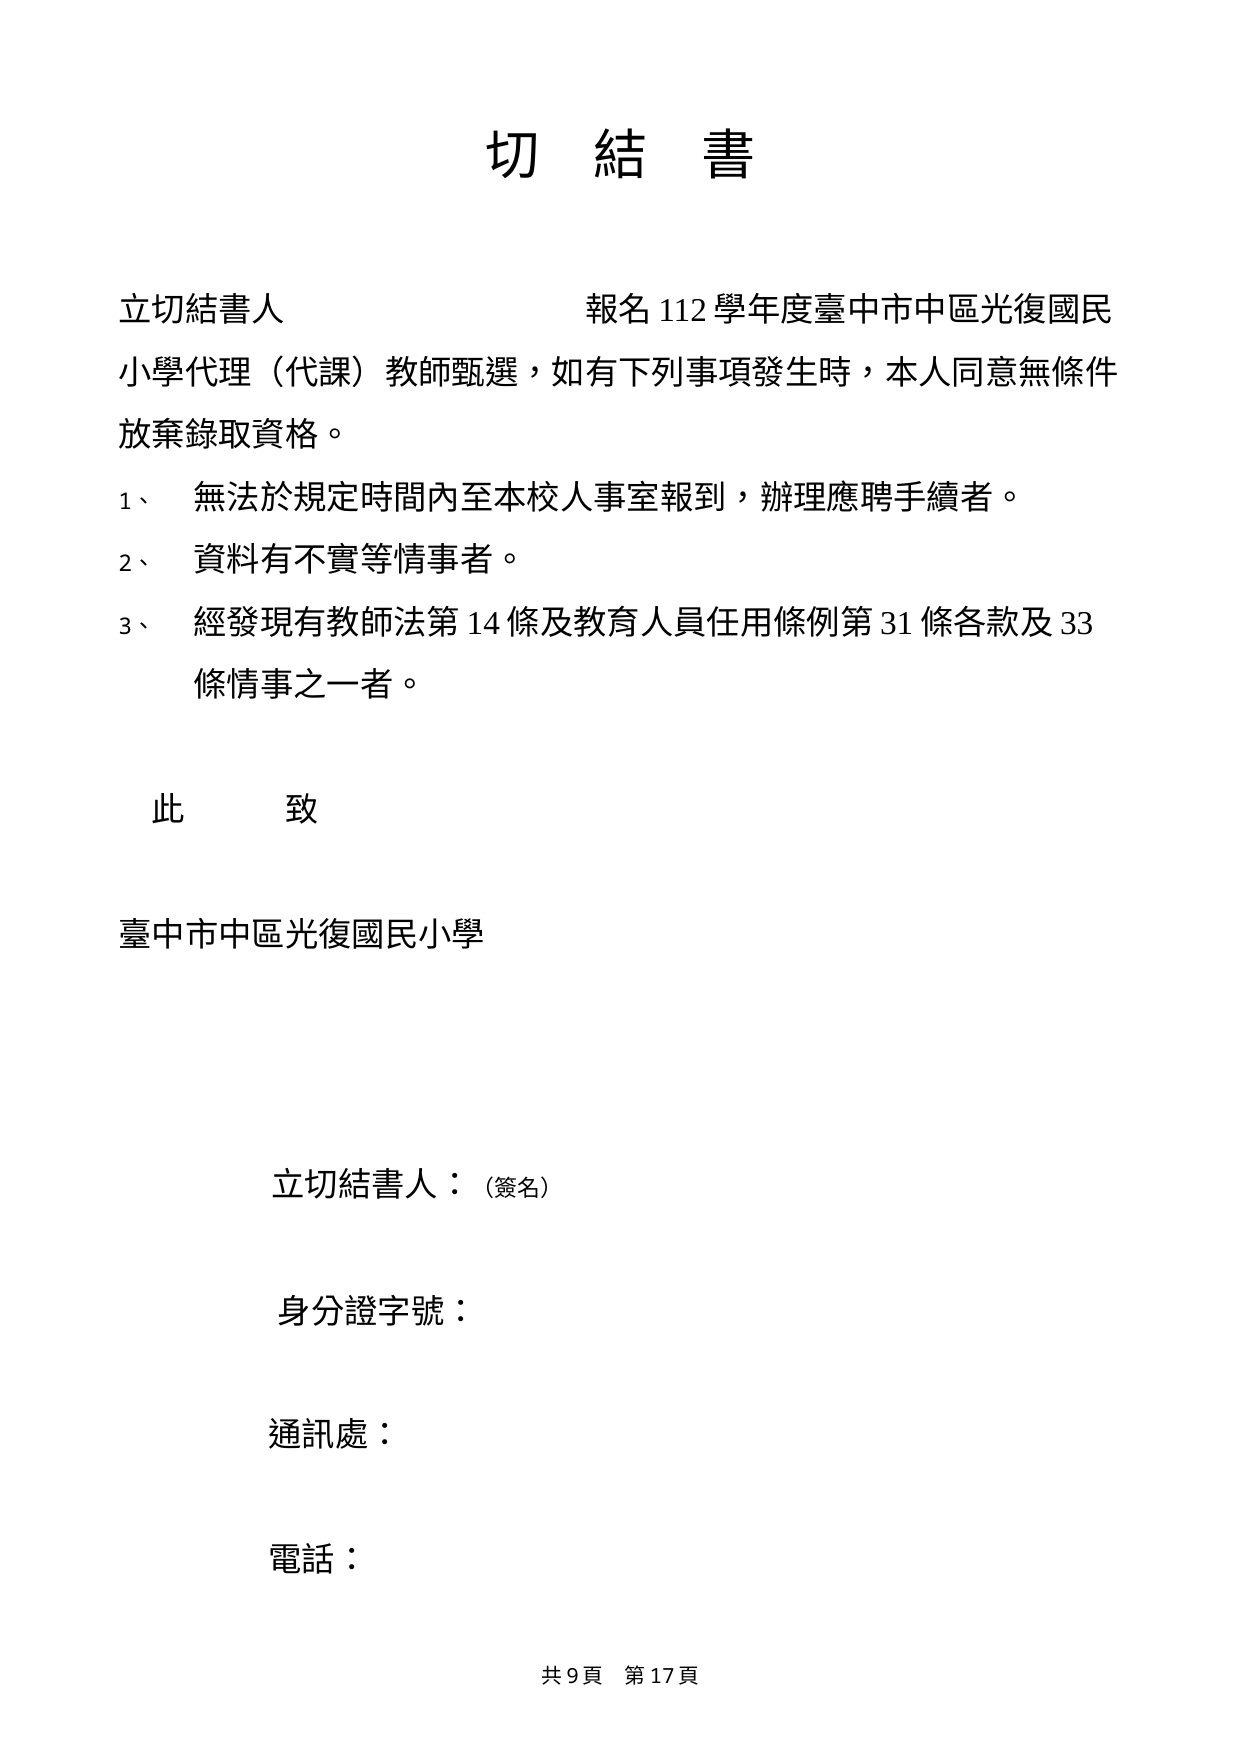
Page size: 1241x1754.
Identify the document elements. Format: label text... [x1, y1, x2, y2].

list 資料有不實等情事者。 [118, 516, 1122, 578]
text 此 致 [118, 766, 1122, 828]
text 電話： [118, 1516, 1122, 1578]
list 經發現有教師法第14條及教育人員任用條例第31條各款及33條情事之一者。 [118, 578, 1122, 703]
text 立切結書人 報名112學年度臺中市中區光復國民小學代理（代課）教師甄選，如有下列事項發生時，本人同意無條件放棄錄取資格。 [118, 266, 1122, 453]
text 通訊處： [118, 1391, 1122, 1453]
text 身分證字號： [118, 1266, 1122, 1328]
list 無法於規定時間內至本校人事室報到，辦理應聘手續者。 [118, 453, 1122, 516]
text 切 結 書 [118, 78, 1122, 203]
text 臺中市中區光復國民小學 [118, 891, 1122, 953]
text 立切結書人：（簽名） [118, 1141, 1122, 1203]
